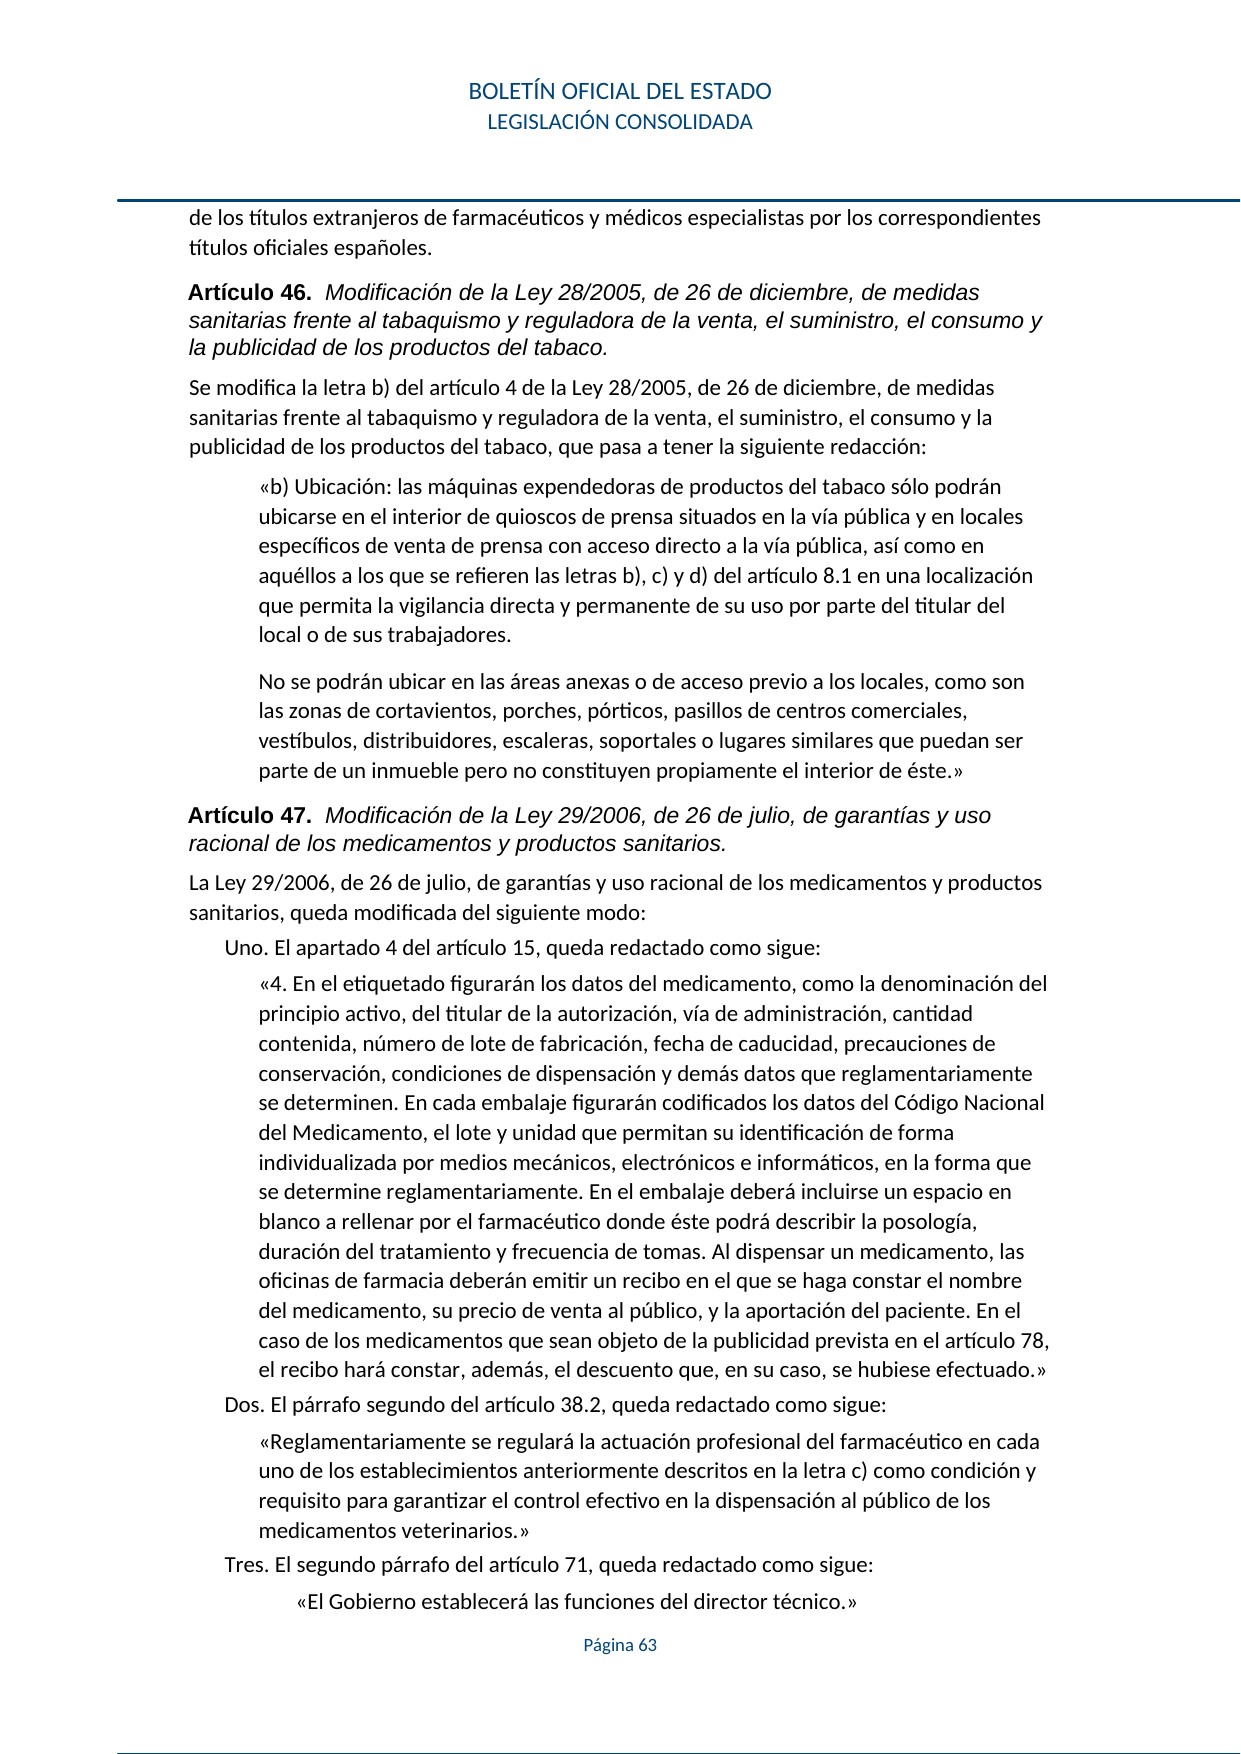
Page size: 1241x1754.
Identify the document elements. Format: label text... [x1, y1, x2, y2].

text «b) Ubicación: las máquinas expendedoras de productos del tabaco sólo podrán ubicarse en el interior de quioscos de prensa situados en la vía pública y en locales específicos de venta de prensa con acceso directo a la vía pública, así como en aquéllos a los que se refieren las letras b), c) y d) del artículo 8.1 en una localización que permita la vigilancia directa y permanente de su uso por parte del titular del local o de sus trabajadores. [258, 472, 1051, 649]
text «Reglamentariamente se regulará la actuación profesional del farmacéutico en cada uno de los establecimientos anteriormente descritos en la letra c) como condición y requisito para garantizar el control efectivo en la dispensación al público de los medicamentos veterinarios.» [258, 1427, 1051, 1544]
text Artículo 46. Modificación de la Ley 28/2005, de 26 de diciembre, de medidas sanitarias frente al tabaquismo y reguladora de la venta, el suministro, el consumo y la publicidad de los productos del tabaco. [187, 279, 1051, 361]
text «El Gobierno establecerá las funciones del director técnico.» [295, 1587, 1051, 1615]
text Dos. El párrafo segundo del artículo 38.2, queda redactado como sigue: [224, 1390, 1051, 1418]
text «4. En el etiquetado figurarán los datos del medicamento, como la denominación del principio activo, del titular de la autorización, vía de administración, cantidad contenida, número de lote de fabricación, fecha de caducidad, precauciones de conservación, condiciones de dispensación y demás datos que reglamentariamente se determinen. En cada embalaje figurarán codificados los datos del Código Nacional del Medicamento, el lote y unidad que permitan su identificación de forma individualizada por medios mecánicos, electrónicos e informáticos, en la forma que se determine reglamentariamente. En el embalaje deberá incluirse un espacio en blanco a rellenar por el farmacéutico donde éste podrá describir la posología, duración del tratamiento y frecuencia de tomas. Al dispensar un medicamento, las oficinas de farmacia deberán emitir un recibo en el que se haga constar el nombre del medicamento, su precio de venta al público, y la aportación del paciente. En el caso de los medicamentos que sean objeto de la publicidad prevista en el artículo 78, el recibo hará constar, además, el descuento que, en su caso, se hubiese efectuado.» [258, 969, 1051, 1383]
text de los títulos extranjeros de farmacéuticos y médicos especialistas por los correspondientes títulos oficiales españoles. [189, 202, 1051, 261]
text Artículo 47. Modificación de la Ley 29/2006, de 26 de julio, de garantías y uso racional de los medicamentos y productos sanitarios. [187, 802, 1051, 856]
text Tres. El segundo párrafo del artículo 71, queda redactado como sigue: [224, 1550, 1051, 1578]
text Uno. El apartado 4 del artículo 15, queda redactado como sigue: [224, 933, 1051, 961]
text La Ley 29/2006, de 26 de julio, de garantías y uso racional de los medicamentos y productos sanitarios, queda modificada del siguiente modo: [189, 868, 1051, 926]
text [189, 173, 1051, 199]
text Se modifica la letra b) del artículo 4 de la Ley 28/2005, de 26 de diciembre, de medidas sanitarias frente al tabaquismo y reguladora de la venta, el suministro, el consumo y la publicidad de los productos del tabaco, que pasa a tener la siguiente redacción: [189, 373, 1051, 461]
text No se podrán ubicar en las áreas anexas o de acceso previo a los locales, como son las zonas de cortavientos, porches, pórticos, pasillos de centros comerciales, vestíbulos, distribuidores, escaleras, soportales o lugares similares que puedan ser parte de un inmueble pero no constituyen propiamente el interior de éste.» [258, 667, 1051, 784]
